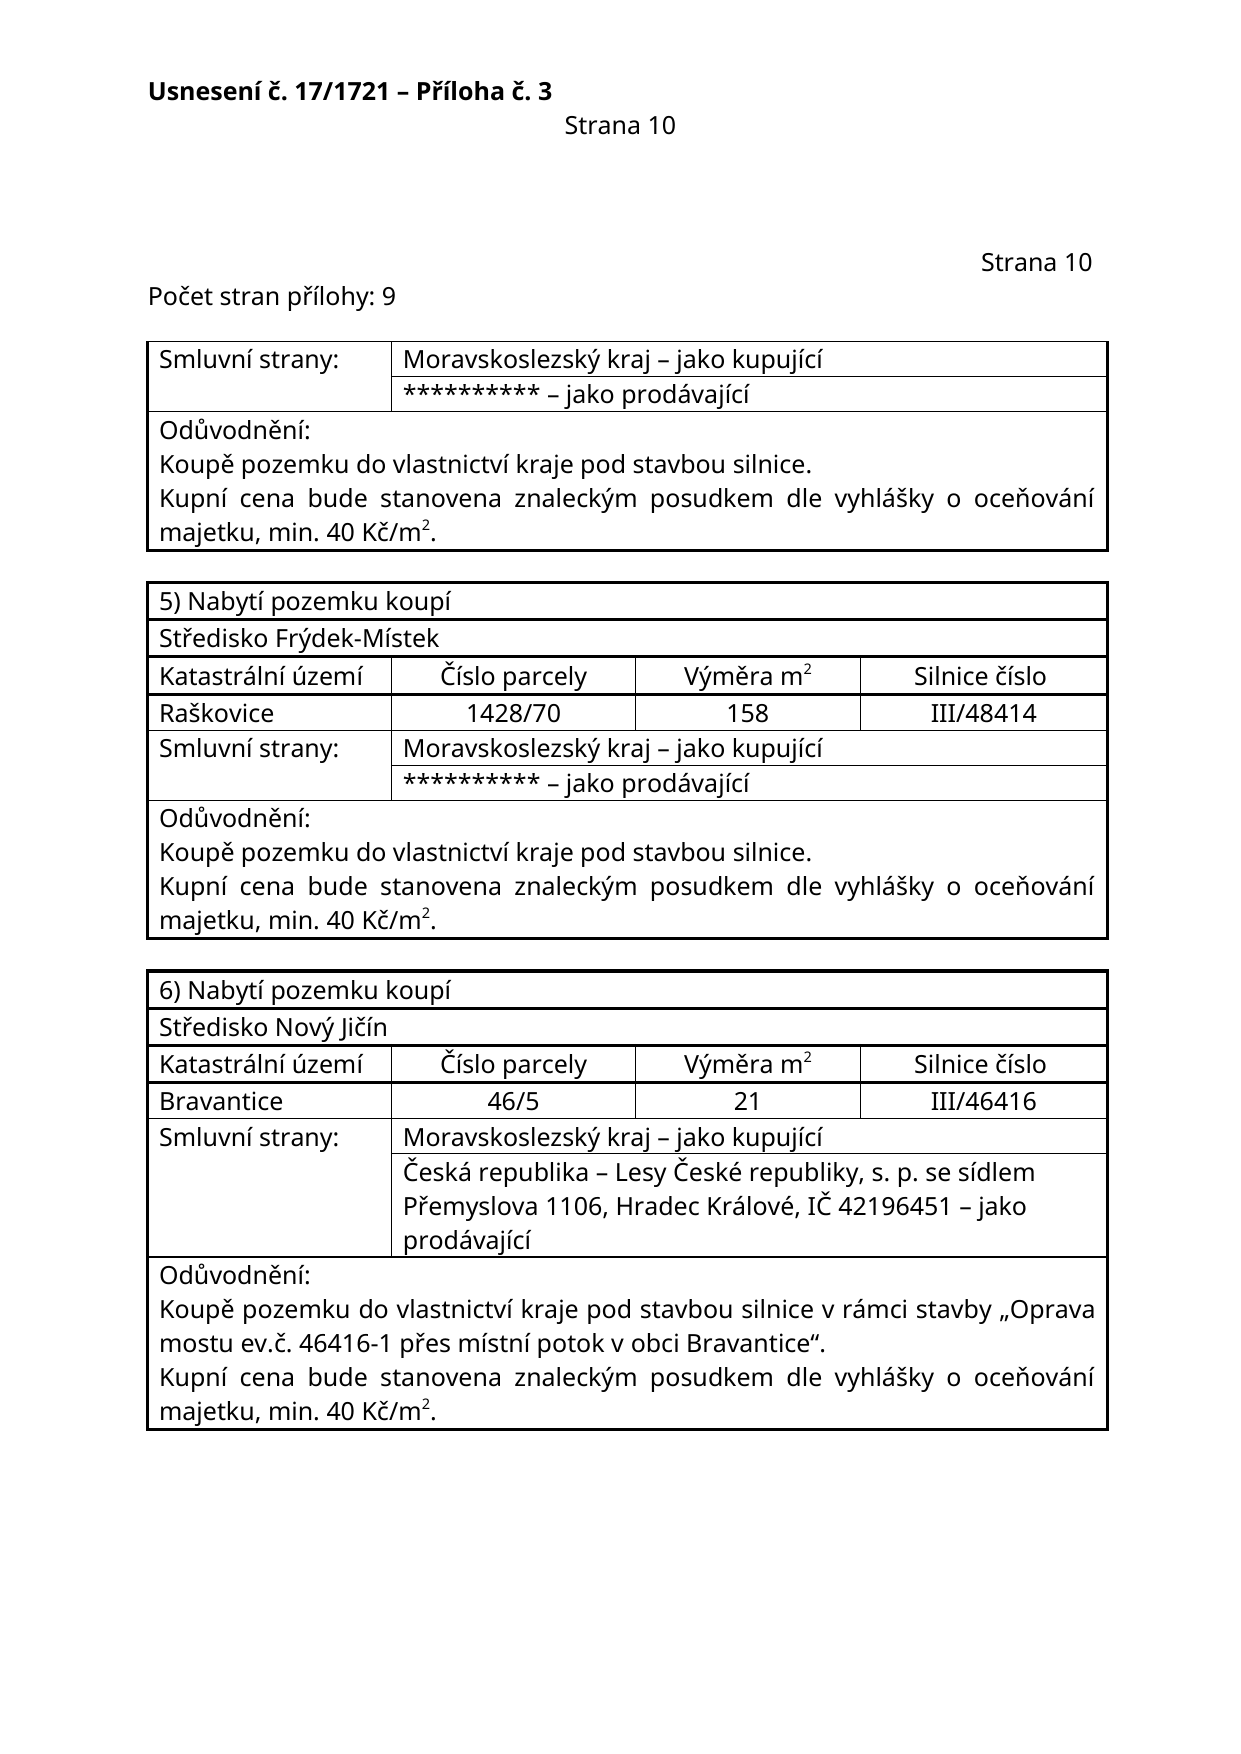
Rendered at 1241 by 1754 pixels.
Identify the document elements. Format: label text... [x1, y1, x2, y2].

table_cell Smluvní strany: [149, 731, 391, 800]
table_cell III/48414 [861, 696, 1106, 729]
table_cell Smluvní strany: [149, 1119, 391, 1256]
table_cell 1428/70 [392, 696, 635, 729]
table_cell Silnice číslo [861, 1047, 1106, 1081]
table_cell 158 [636, 696, 860, 729]
table_cell Česká republika – Lesy České republiky, s. p. se sídlem Přemyslova 1106, Hradec Králové, IČ 42196451 – jako prodávající [392, 1154, 1106, 1256]
table_cell Středisko Nový Jičín [149, 1010, 1106, 1044]
table_cell 21 [636, 1084, 860, 1118]
table_cell Výměra m2 [636, 658, 860, 692]
table_cell Raškovice [149, 696, 391, 729]
table_cell Číslo parcely [392, 1047, 635, 1081]
table_cell Moravskoslezský kraj – jako kupující [392, 1119, 1106, 1153]
table_cell ********** – jako prodávající [392, 766, 1106, 800]
table_cell Moravskoslezský kraj – jako kupující [392, 731, 1106, 765]
table_cell Silnice číslo [861, 658, 1106, 692]
table_cell Odůvodnění: Koupě pozemku do vlastnictví kraje pod stavbou silnice. Kupní cena bude stanovena znaleckým posudkem dle vyhlášky o oceňování majetku, min. 40 Kč/m2. [149, 801, 1106, 937]
table_header 5) Nabytí pozemku koupí [149, 584, 1106, 618]
table_cell 46/5 [392, 1084, 635, 1118]
table_cell Katastrální území [149, 658, 391, 692]
table_cell Odůvodnění: Koupě pozemku do vlastnictví kraje pod stavbou silnice v rámci stavby „Oprava mostu ev.č. 46416-1 přes místní potok v obci Bravantice“. Kupní cena bude stanovena znaleckým posudkem dle vyhlášky o oceňování majetku, min. 40 Kč/m2. [149, 1258, 1106, 1428]
table_cell Katastrální území [149, 1047, 391, 1081]
table_cell Smluvní strany: [149, 342, 391, 411]
table_header 6) Nabytí pozemku koupí [149, 973, 1106, 1007]
table_cell Bravantice [149, 1084, 391, 1118]
table_cell Moravskoslezský kraj – jako kupující [392, 342, 1106, 376]
table_cell Číslo parcely [392, 658, 635, 692]
table_cell ********** – jako prodávající [392, 377, 1106, 411]
table_cell Středisko Frýdek-Místek [149, 621, 1106, 655]
table_cell Odůvodnění: Koupě pozemku do vlastnictví kraje pod stavbou silnice. Kupní cena bude stanovena znaleckým posudkem dle vyhlášky o oceňování majetku, min. 40 Kč/m2. [149, 412, 1106, 548]
table_cell III/46416 [861, 1084, 1106, 1118]
table_cell Výměra m2 [636, 1047, 860, 1081]
